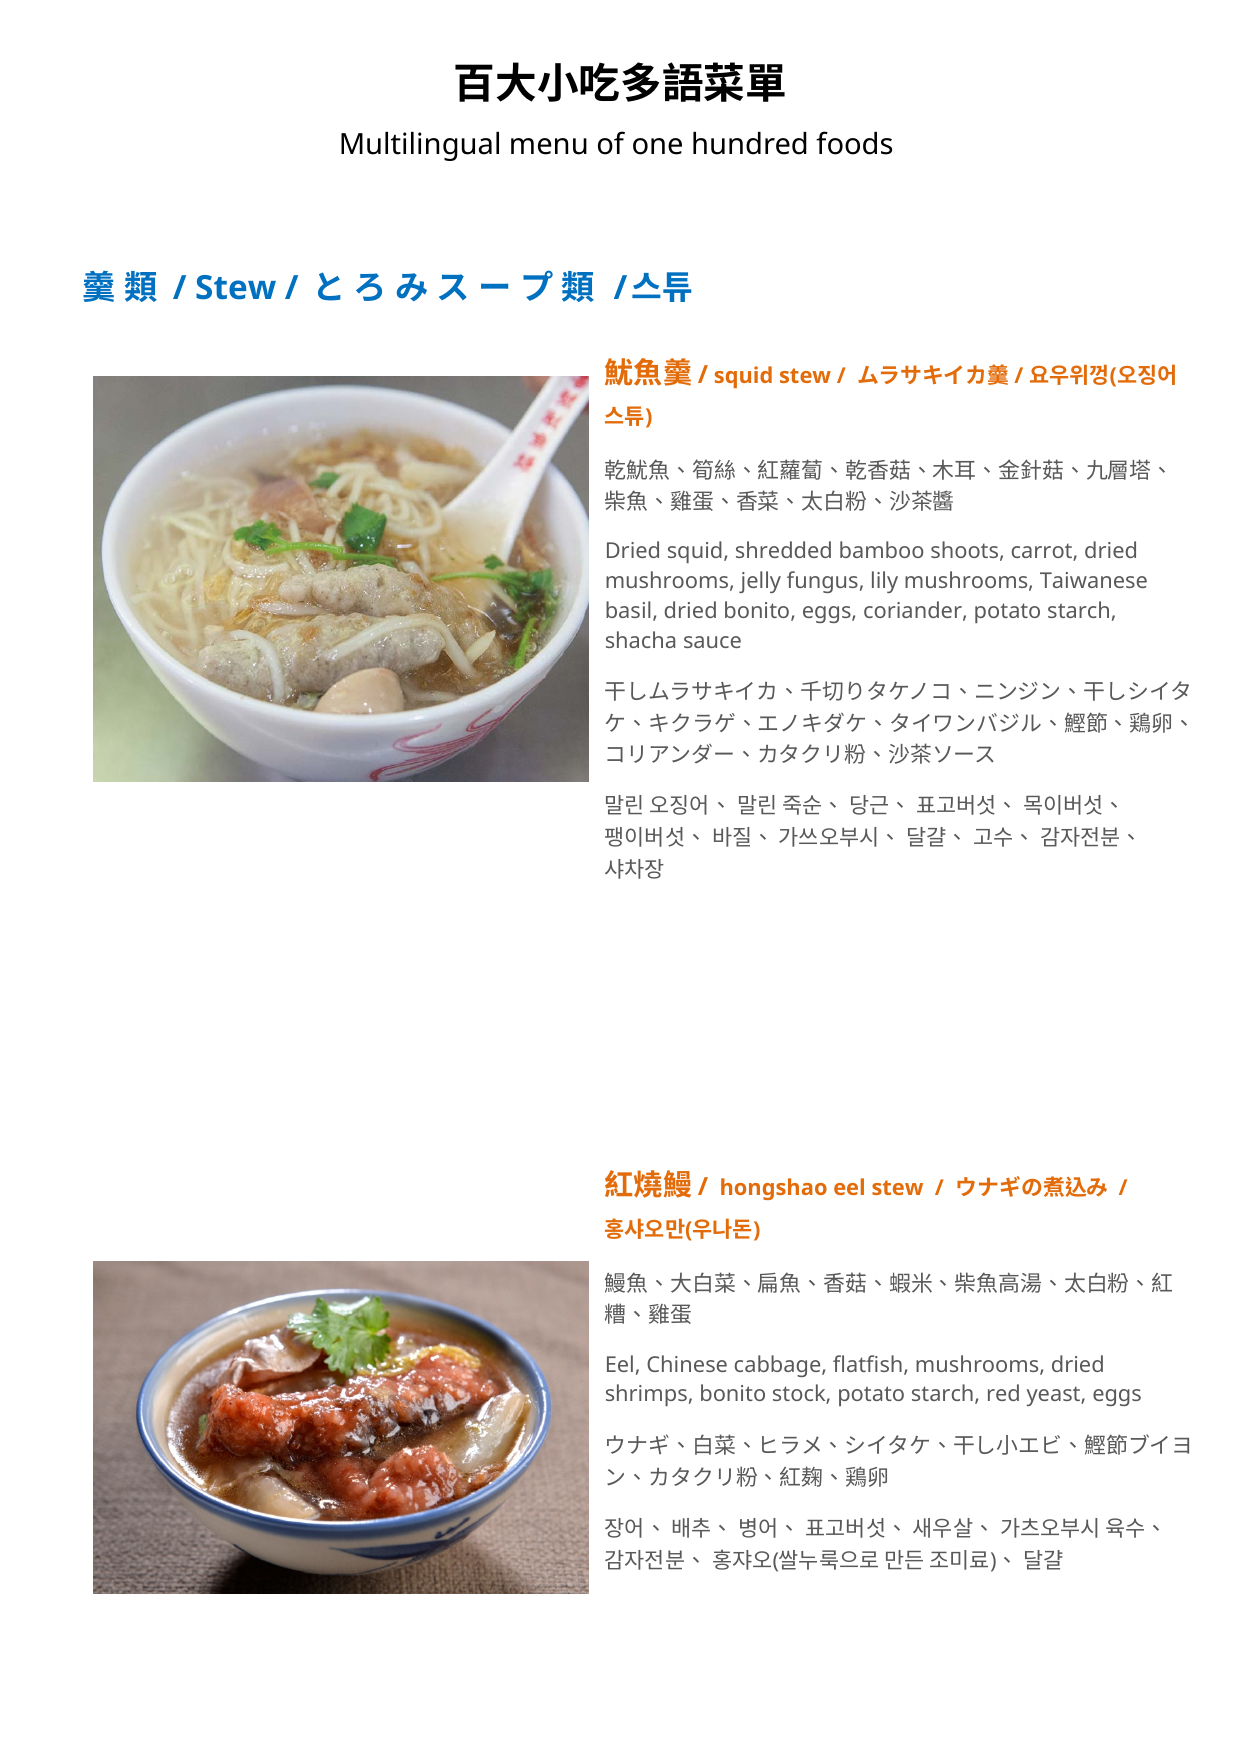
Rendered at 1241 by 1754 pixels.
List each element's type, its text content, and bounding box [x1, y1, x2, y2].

text 羹類 / Stew / とろみスープ類 /스튜 [78, 203, 1162, 328]
table_header [624, 328, 1170, 342]
table_header [624, 1009, 1170, 1155]
text Multilingual menu of one hundred foods [78, 102, 1162, 164]
text 百大小吃多語菜單 [78, 39, 1162, 102]
table_header [79, 328, 1209, 1754]
